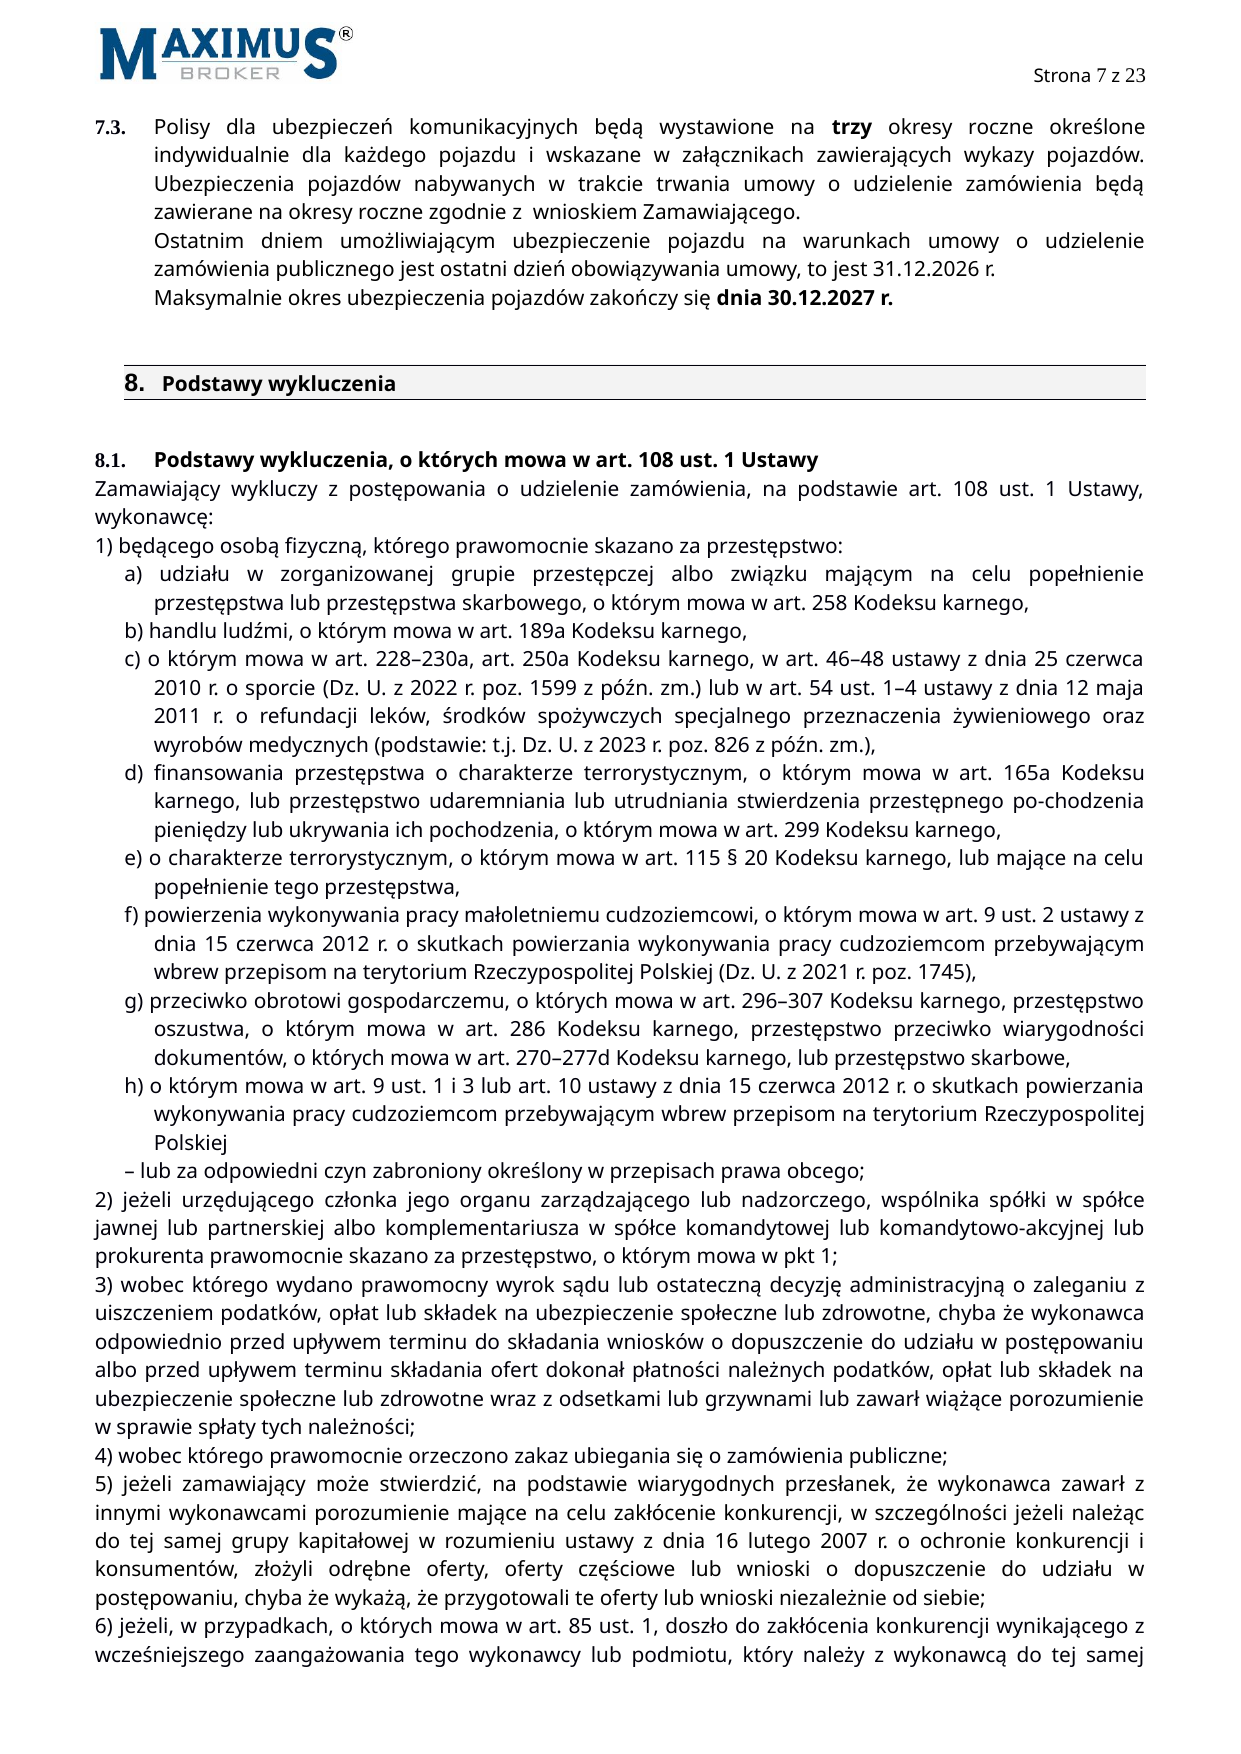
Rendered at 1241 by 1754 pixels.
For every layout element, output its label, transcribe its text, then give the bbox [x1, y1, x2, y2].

text 6) jeżeli, w przypadkach, o których mowa w art. 85 ust. 1, doszło do zakłócenia konkurencji wynikającego z wcześniejszego zaangażowania tego wykonawcy lub podmiotu, który należy z wykonawcą do tej samej [94, 1611, 1146, 1668]
text g) przeciwko obrotowi gospodarczemu, o których mowa w art. 296–307 Kodeksu karnego, przestępstwo oszustwa, o którym mowa w art. 286 Kodeksu karnego, przestępstwo przeciwko wiarygodności dokumentów, o których mowa w art. 270–277d Kodeksu karnego, lub przestępstwo skarbowe, [124, 986, 1146, 1071]
subtitle Ostatnim dniem umożliwiającym ubezpieczenie pojazdu na warunkach umowy o udzielenie zamówienia publicznego jest ostatni dzień obowiązywania umowy, to jest 31.12.2026 r. [153, 226, 1146, 283]
text Maksymalnie okres ubezpieczenia pojazdów zakończy się dnia 30.12.2027 r. [153, 283, 1146, 311]
text b) handlu ludźmi, o którym mowa w art. 189a Kodeksu karnego, [124, 616, 1146, 644]
text h) o którym mowa w art. 9 ust. 1 i 3 lub art. 10 ustawy z dnia 15 czerwca 2012 r. o skutkach powierzania wykonywania pracy cudzoziemcom przebywającym wbrew przepisom na terytorium Rzeczypospolitej Polskiej [124, 1071, 1146, 1156]
text – lub za odpowiedni czyn zabroniony określony w przepisach prawa obcego; [94, 1156, 1146, 1185]
text e) o charakterze terrorystycznym, o którym mowa w art. 115 § 20 Kodeksu karnego, lub mające na celu popełnienie tego przestępstwa, [124, 843, 1146, 900]
list Podstawy wykluczenia, o których mowa w art. 108 ust. 1 Ustawy [94, 445, 1146, 474]
text 3) wobec którego wydano prawomocny wyrok sądu lub ostateczną decyzję administracyjną o zaleganiu z uiszczeniem podatków, opłat lub składek na ubezpieczenie społeczne lub zdrowotne, chyba że wykonawca odpowiednio przed upływem terminu do składania wniosków o dopuszczenie do udziału w postępowaniu albo przed upływem terminu składania ofert dokonał płatności należnych podatków, opłat lub składek na ubezpieczenie społeczne lub zdrowotne wraz z odsetkami lub grzywnami lub zawarł wiążące porozumienie w sprawie spłaty tych należności; [94, 1270, 1146, 1441]
text d) finansowania przestępstwa o charakterze terrorystycznym, o którym mowa w art. 165a Kodeksu karnego, lub przestępstwo udaremniania lub utrudniania stwierdzenia przestępnego po-chodzenia pieniędzy lub ukrywania ich pochodzenia, o którym mowa w art. 299 Kodeksu karnego, [124, 758, 1146, 843]
text a) udziału w zorganizowanej grupie przestępczej albo związku mającym na celu popełnienie przestępstwa lub przestępstwa skarbowego, o którym mowa w art. 258 Kodeksu karnego, [124, 559, 1146, 616]
text Zamawiający wykluczy z postępowania o udzielenie zamówienia, na podstawie art. 108 ust. 1 Ustawy, wykonawcę: [94, 474, 1146, 531]
list Polisy dla ubezpieczeń komunikacyjnych będą wystawione na trzy okresy roczne określone indywidualnie dla każdego pojazdu i wskazane w załącznikach zawierających wykazy pojazdów. Ubezpieczenia pojazdów nabywanych w trakcie trwania umowy o udzielenie zamówienia będą zawierane na okresy roczne zgodnie z wnioskiem Zamawiającego. [94, 112, 1146, 226]
text 5) jeżeli zamawiający może stwierdzić, na podstawie wiarygodnych przesłanek, że wykonawca zawarł z innymi wykonawcami porozumienie mające na celu zakłócenie konkurencji, w szczególności jeżeli należąc do tej samej grupy kapitałowej w rozumieniu ustawy z dnia 16 lutego 2007 r. o ochronie konkurencji i konsumentów, złożyli odrębne oferty, oferty częściowe lub wnioski o dopuszczenie do udziału w postępowaniu, chyba że wykażą, że przygotowali te oferty lub wnioski niezależnie od siebie; [94, 1469, 1146, 1611]
text f) powierzenia wykonywania pracy małoletniemu cudzoziemcowi, o którym mowa w art. 9 ust. 2 ustawy z dnia 15 czerwca 2012 r. o skutkach powierzania wykonywania pracy cudzoziemcom przebywającym wbrew przepisom na terytorium Rzeczypospolitej Polskiej (Dz. U. z 2021 r. poz. 1745), [124, 900, 1146, 986]
list Podstawy wykluczenia [124, 366, 1146, 399]
text 4) wobec którego prawomocnie orzeczono zakaz ubiegania się o zamówienia publiczne; [94, 1441, 1146, 1469]
text 1) będącego osobą fizyczną, którego prawomocnie skazano za przestępstwo: [94, 531, 1146, 559]
text 2) jeżeli urzędującego członka jego organu zarządzającego lub nadzorczego, wspólnika spółki w spółce jawnej lub partnerskiej albo komplementariusza w spółce komandytowej lub komandytowo-akcyjnej lub prokurenta prawomocnie skazano za przestępstwo, o którym mowa w pkt 1; [94, 1185, 1146, 1270]
text c) o którym mowa w art. 228–230a, art. 250a Kodeksu karnego, w art. 46–48 ustawy z dnia 25 czerwca 2010 r. o sporcie (Dz. U. z 2022 r. poz. 1599 z późn. zm.) lub w art. 54 ust. 1–4 ustawy z dnia 12 maja 2011 r. o refundacji leków, środków spożywczych specjalnego przeznaczenia żywieniowego oraz wyrobów medycznych (podstawie: t.j. Dz. U. z 2023 r. poz. 826 z późn. zm.), [124, 644, 1146, 758]
